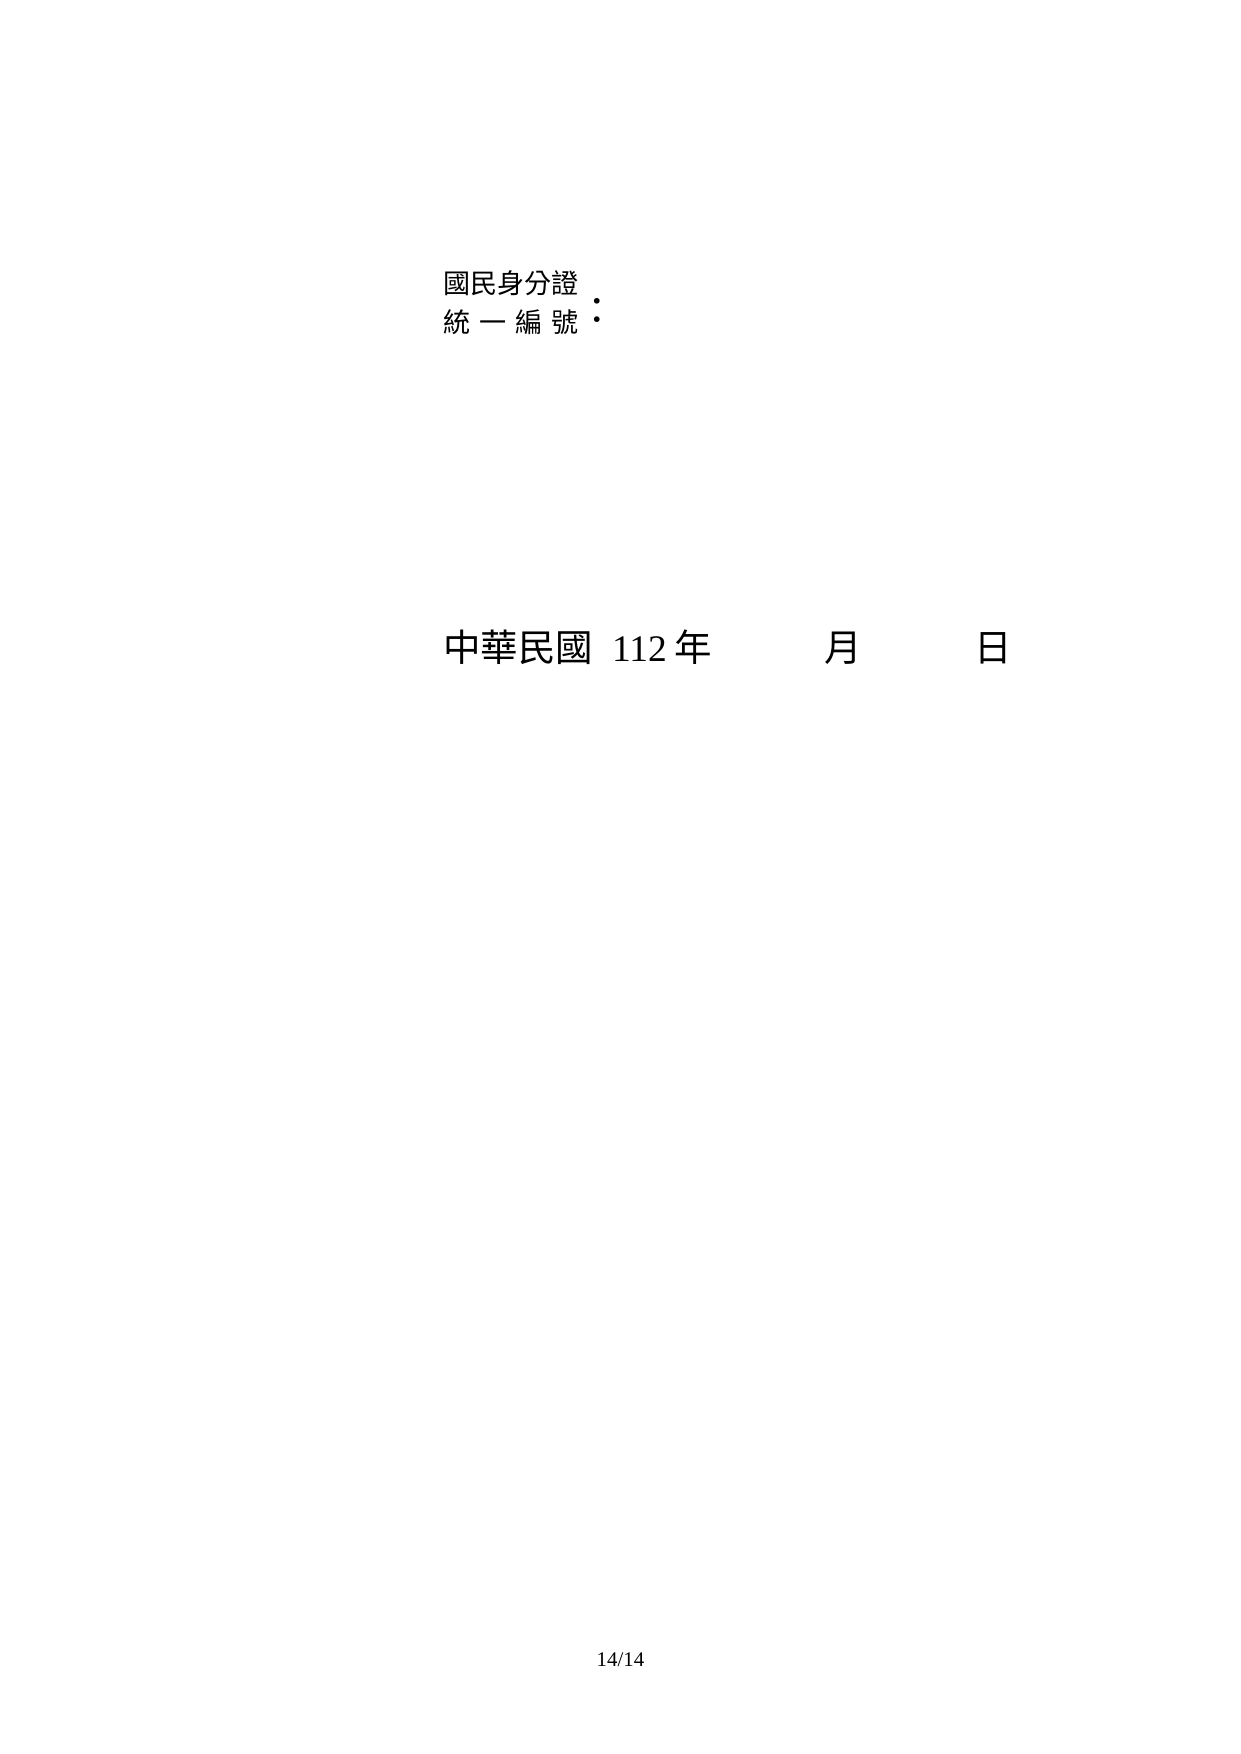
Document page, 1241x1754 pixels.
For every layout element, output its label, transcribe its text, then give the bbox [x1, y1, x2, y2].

text 國民身分證統一編號： [118, 228, 1122, 353]
text 中華民國 112年 月 日 [118, 603, 1122, 665]
